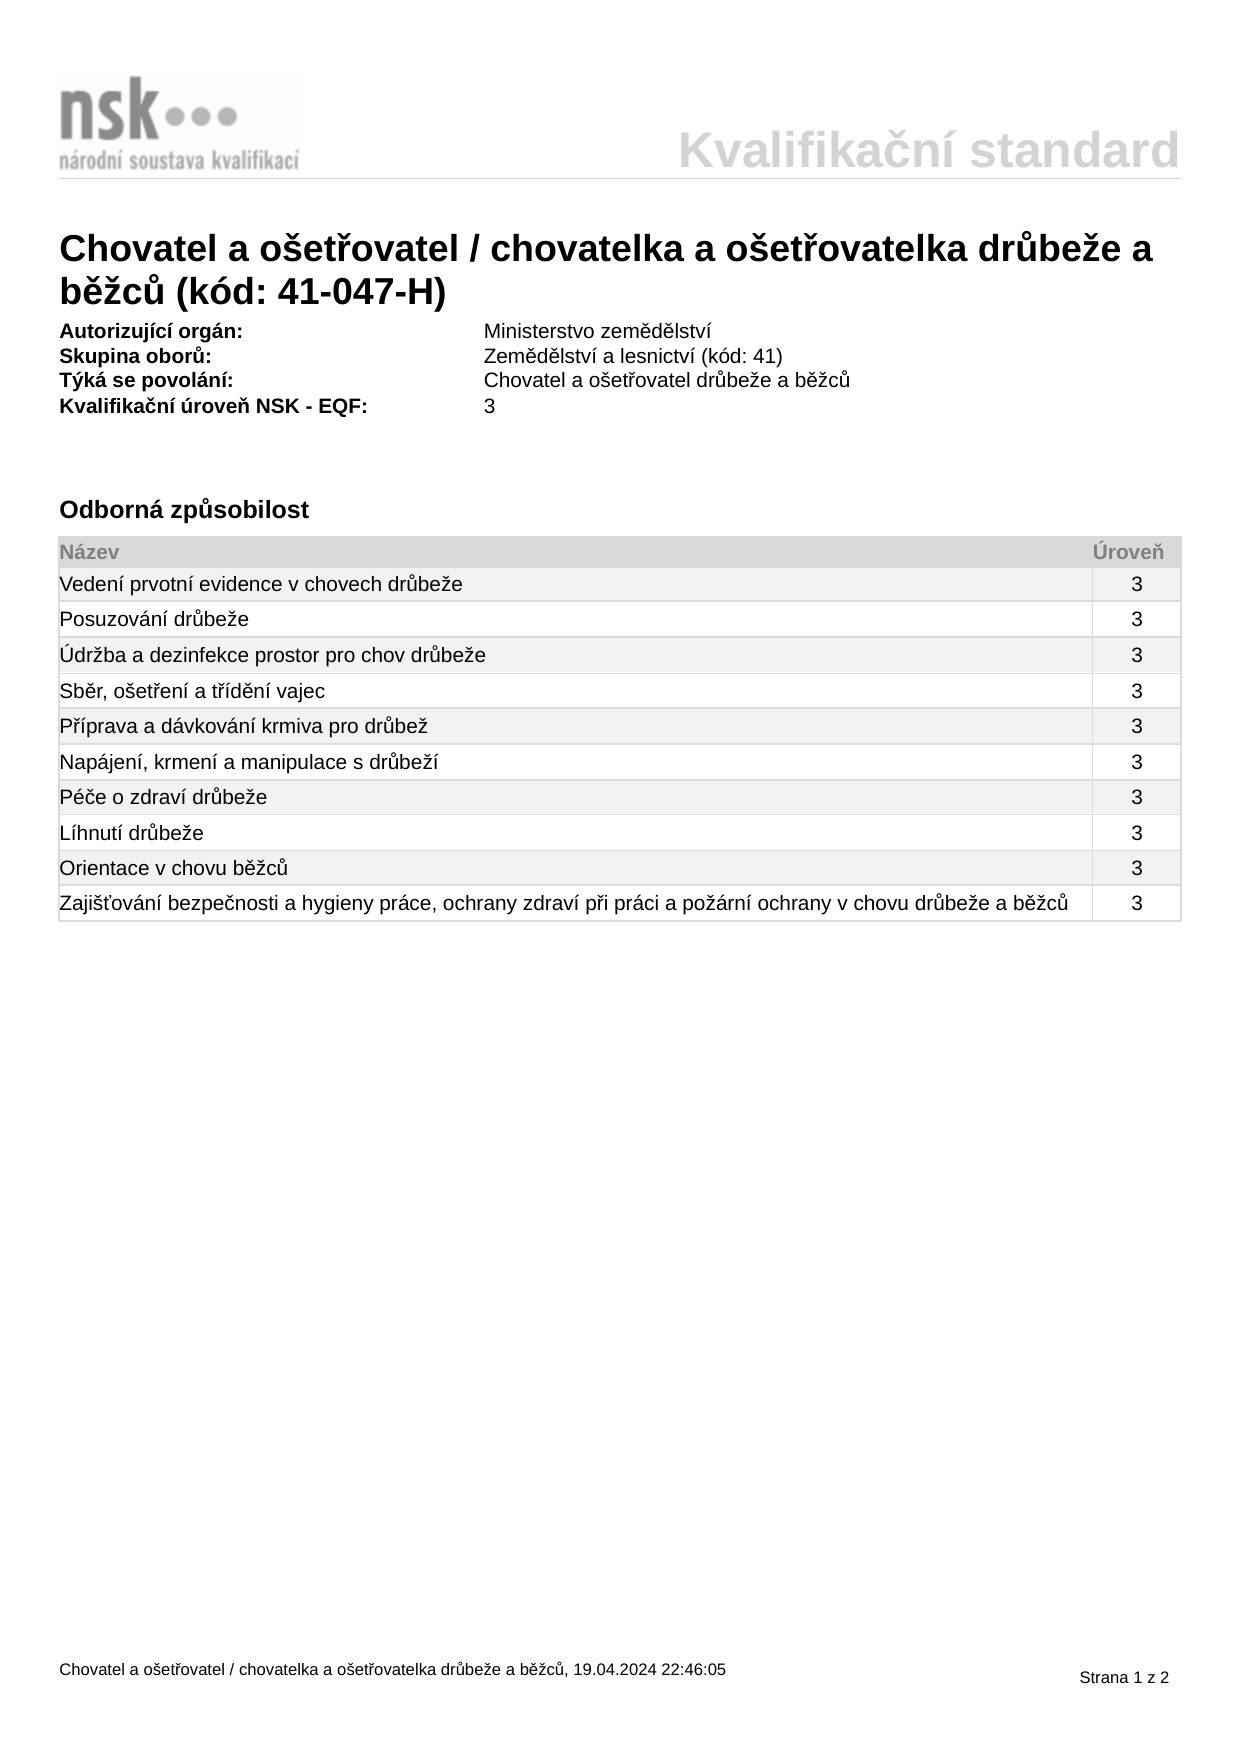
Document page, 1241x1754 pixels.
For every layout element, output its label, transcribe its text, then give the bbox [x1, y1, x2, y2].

table_cell [484, 313, 620, 319]
table_cell 3 [484, 394, 1181, 417]
table_cell [620, 1441, 626, 1659]
table_cell [59, 196, 483, 224]
table_cell Strana 1 z 2 [862, 1660, 1169, 1696]
table_cell [626, 1220, 862, 1441]
table_cell [626, 196, 862, 224]
table_cell [626, 1441, 862, 1659]
table_cell Vedení prvotní evidence v chovech drůbeže [60, 568, 1092, 600]
table_cell 3 [1093, 568, 1180, 600]
table_cell Týká se povolání: [59, 368, 483, 392]
table_cell [862, 313, 1093, 319]
table_cell [862, 1441, 1093, 1659]
table_cell Zajišťování bezpečnosti a hygieny práce, ochrany zdraví při práci a požární ochrany v chovu drůbeže a běžců [60, 886, 1092, 920]
table_cell 3 [1093, 745, 1180, 779]
table_cell Kvalifikační úroveň NSK - EQF: [59, 394, 483, 417]
table_cell Zemědělství a lesnictví (kód: 41) [484, 344, 1181, 368]
table_cell 3 [1093, 602, 1180, 636]
table_cell Posuzování drůbeže [60, 602, 1092, 636]
table_cell [626, 524, 862, 536]
table_cell Odborná způsobilost [59, 490, 1181, 524]
table_cell [59, 1441, 483, 1659]
table_cell [620, 922, 626, 1220]
table_cell [1169, 196, 1181, 224]
table_cell Líhnutí drůbeže [60, 815, 1092, 849]
table_cell [620, 524, 626, 536]
table_cell [484, 1441, 620, 1659]
table_cell [59, 524, 483, 536]
table_cell [1169, 1220, 1181, 1441]
table_cell [484, 172, 620, 178]
table_cell 3 [1093, 815, 1180, 849]
table_cell [1169, 1441, 1181, 1659]
table_cell [59, 418, 483, 489]
table_cell Ministerstvo zemědělství [484, 319, 1181, 344]
table_cell Napájení, krmení a manipulace s drůbeží [60, 745, 1092, 779]
table_cell [1093, 922, 1169, 1220]
table_cell [1093, 524, 1169, 536]
picture [58, 59, 621, 172]
table_cell Údržba a dezinfekce prostor pro chov drůbeže [60, 638, 1092, 672]
table_cell Sběr, ošetření a třídění vajec [60, 674, 1092, 707]
table_cell [1093, 1441, 1169, 1659]
table_cell [1093, 196, 1169, 224]
table_cell 3 [1093, 709, 1180, 743]
table_cell Chovatel a ošetřovatel drůbeže a běžců [484, 368, 1181, 393]
table_cell [59, 313, 483, 319]
table_cell [484, 1220, 620, 1441]
table_cell [862, 922, 1093, 1220]
table_cell Název [60, 538, 1092, 566]
table_cell 3 [1093, 851, 1180, 884]
table_cell Úroveň [1093, 538, 1180, 566]
table_cell Chovatel a ošetřovatel / chovatelka a ošetřovatelka drůbeže a běžců, 19.04.2024 22:46:05 [59, 1660, 862, 1696]
table_cell [862, 418, 1093, 489]
table_cell Péče o zdraví drůbeže [60, 781, 1092, 813]
table_cell [862, 1220, 1093, 1441]
table_cell Příprava a dávkování krmiva pro drůbež [60, 709, 1092, 743]
table_cell [862, 524, 1093, 536]
table_cell 3 [1093, 638, 1180, 672]
table_cell [620, 418, 626, 489]
table_cell [59, 922, 483, 1220]
table_cell [59, 179, 1181, 196]
table_cell [1169, 313, 1181, 319]
table_cell [59, 1220, 483, 1441]
table_cell [1093, 313, 1169, 319]
table_cell [484, 922, 620, 1220]
table_cell [626, 922, 862, 1220]
table_cell [626, 313, 862, 319]
table_cell [620, 1220, 626, 1441]
table_cell [1169, 922, 1181, 1220]
table_header [621, 59, 626, 172]
table_cell 3 [1093, 886, 1180, 920]
table_cell [1169, 524, 1181, 536]
table_header Kvalifikační standard [626, 59, 1181, 178]
table_cell Skupina oborů: [59, 344, 483, 368]
table_cell Chovatel a ošetřovatel / chovatelka a ošetřovatelka drůbeže a běžců (kód: 41-047-H) [59, 224, 1181, 313]
table_cell Autorizující orgán: [59, 319, 483, 343]
table_cell [620, 196, 626, 224]
table_cell [1169, 418, 1181, 489]
table_cell 3 [1093, 674, 1180, 707]
table_cell [484, 524, 620, 536]
table_cell Orientace v chovu běžců [60, 851, 1092, 884]
table_cell [1169, 1660, 1181, 1696]
table_cell [59, 172, 483, 178]
table_cell [862, 196, 1093, 224]
table_cell [484, 418, 620, 489]
table_cell [484, 196, 620, 224]
table_cell [1093, 1220, 1169, 1441]
table_cell 3 [1093, 781, 1180, 813]
table_cell [626, 418, 862, 489]
table_cell [1093, 418, 1169, 489]
